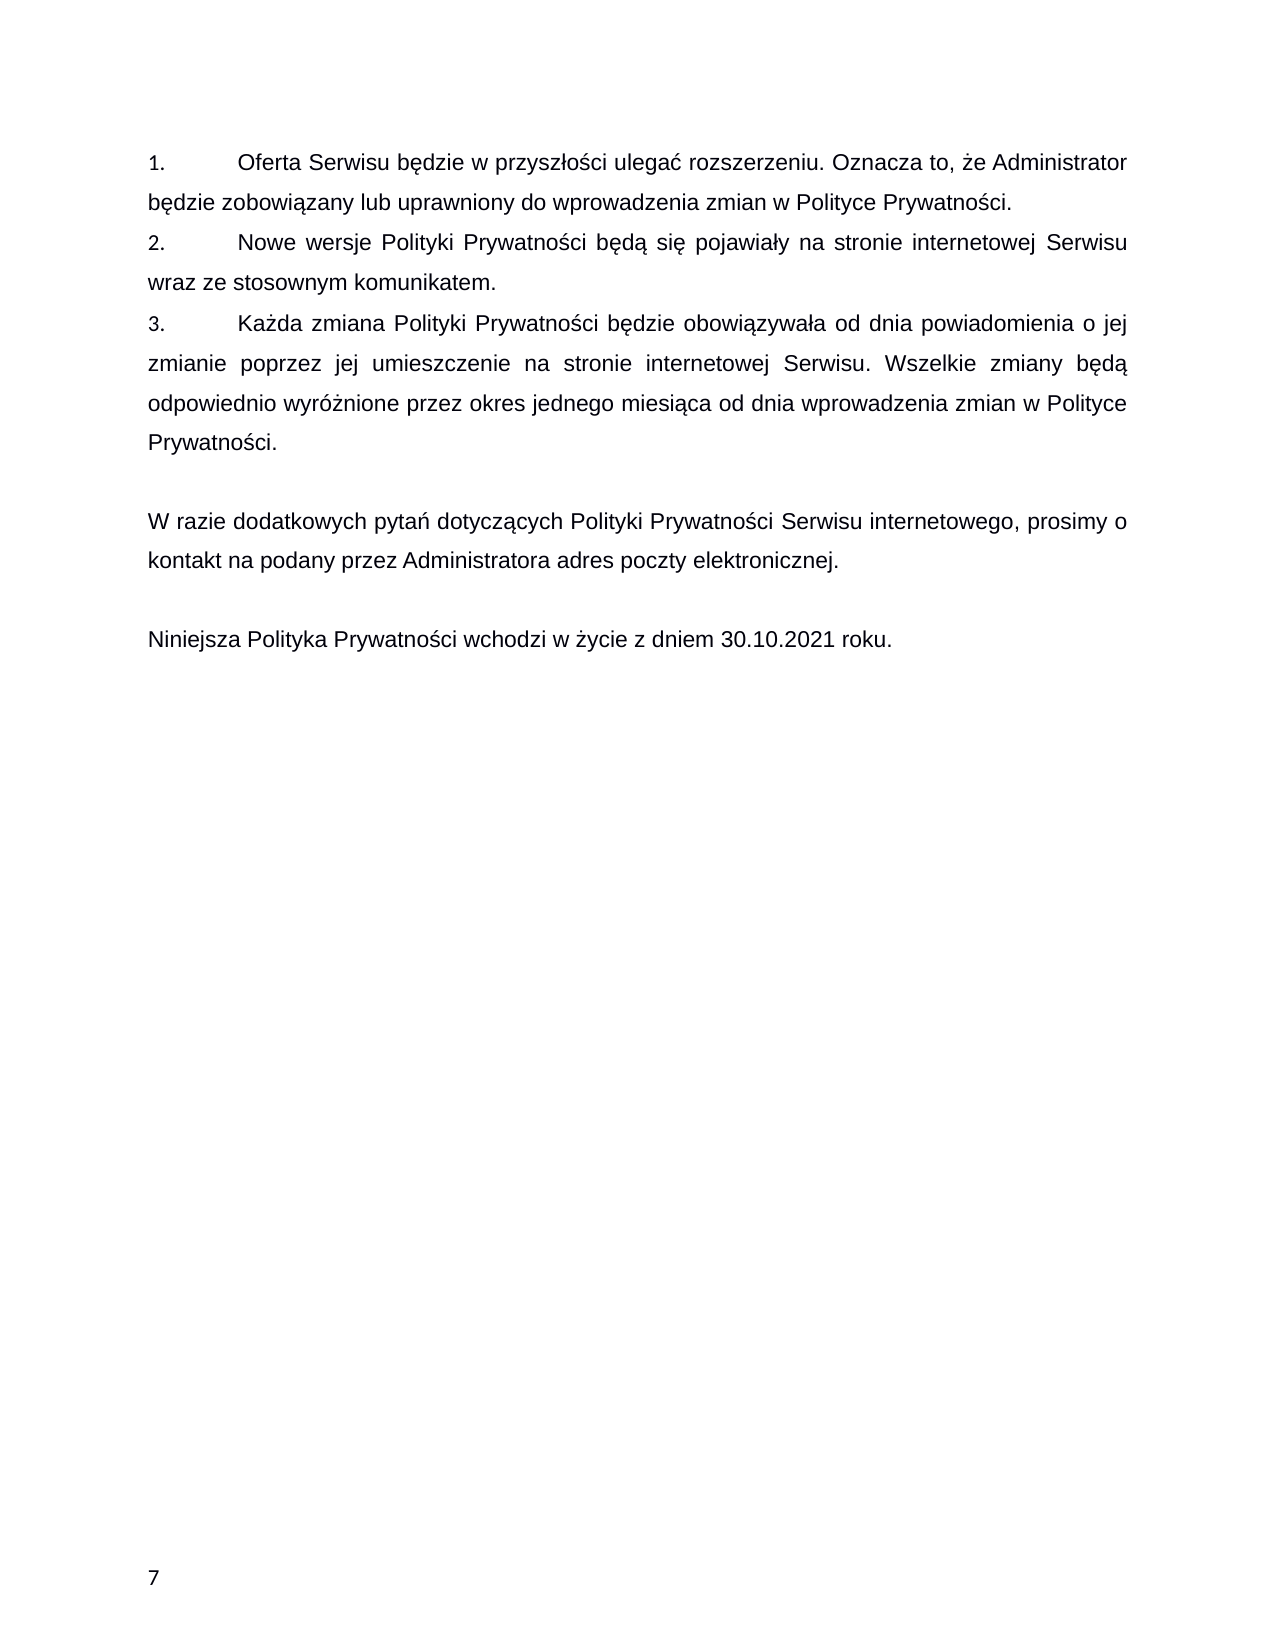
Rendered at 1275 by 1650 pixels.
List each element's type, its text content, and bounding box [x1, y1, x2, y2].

text Niniejsza Polityka Prywatności wchodzi w życie z dniem 30.10.2021 roku. [148, 626, 1127, 653]
list Oferta Serwisu będzie w przyszłości ulegać rozszerzeniu. Oznacza to, że Administrator będzie zobowiązany lub uprawniony do wprowadzenia zmian w Polityce Prywatności. [148, 148, 1127, 215]
text W razie dodatkowych pytań dotyczących Polityki Prywatności Serwisu internetowego, prosimy o kontakt na podany przez Administratora adres poczty elektronicznej. [148, 508, 1127, 574]
list Każda zmiana Polityki Prywatności będzie obowiązywała od dnia powiadomienia o jej zmianie poprzez jej umieszczenie na stronie internetowej Serwisu. Wszelkie zmiany będą odpowiednio wyróżnione przez okres jednego miesiąca od dnia wprowadzenia zmian w Polityce Prywatności. [148, 309, 1127, 455]
list Nowe wersje Polityki Prywatności będą się pojawiały na stronie internetowej Serwisu wraz ze stosownym komunikatem. [148, 228, 1127, 296]
